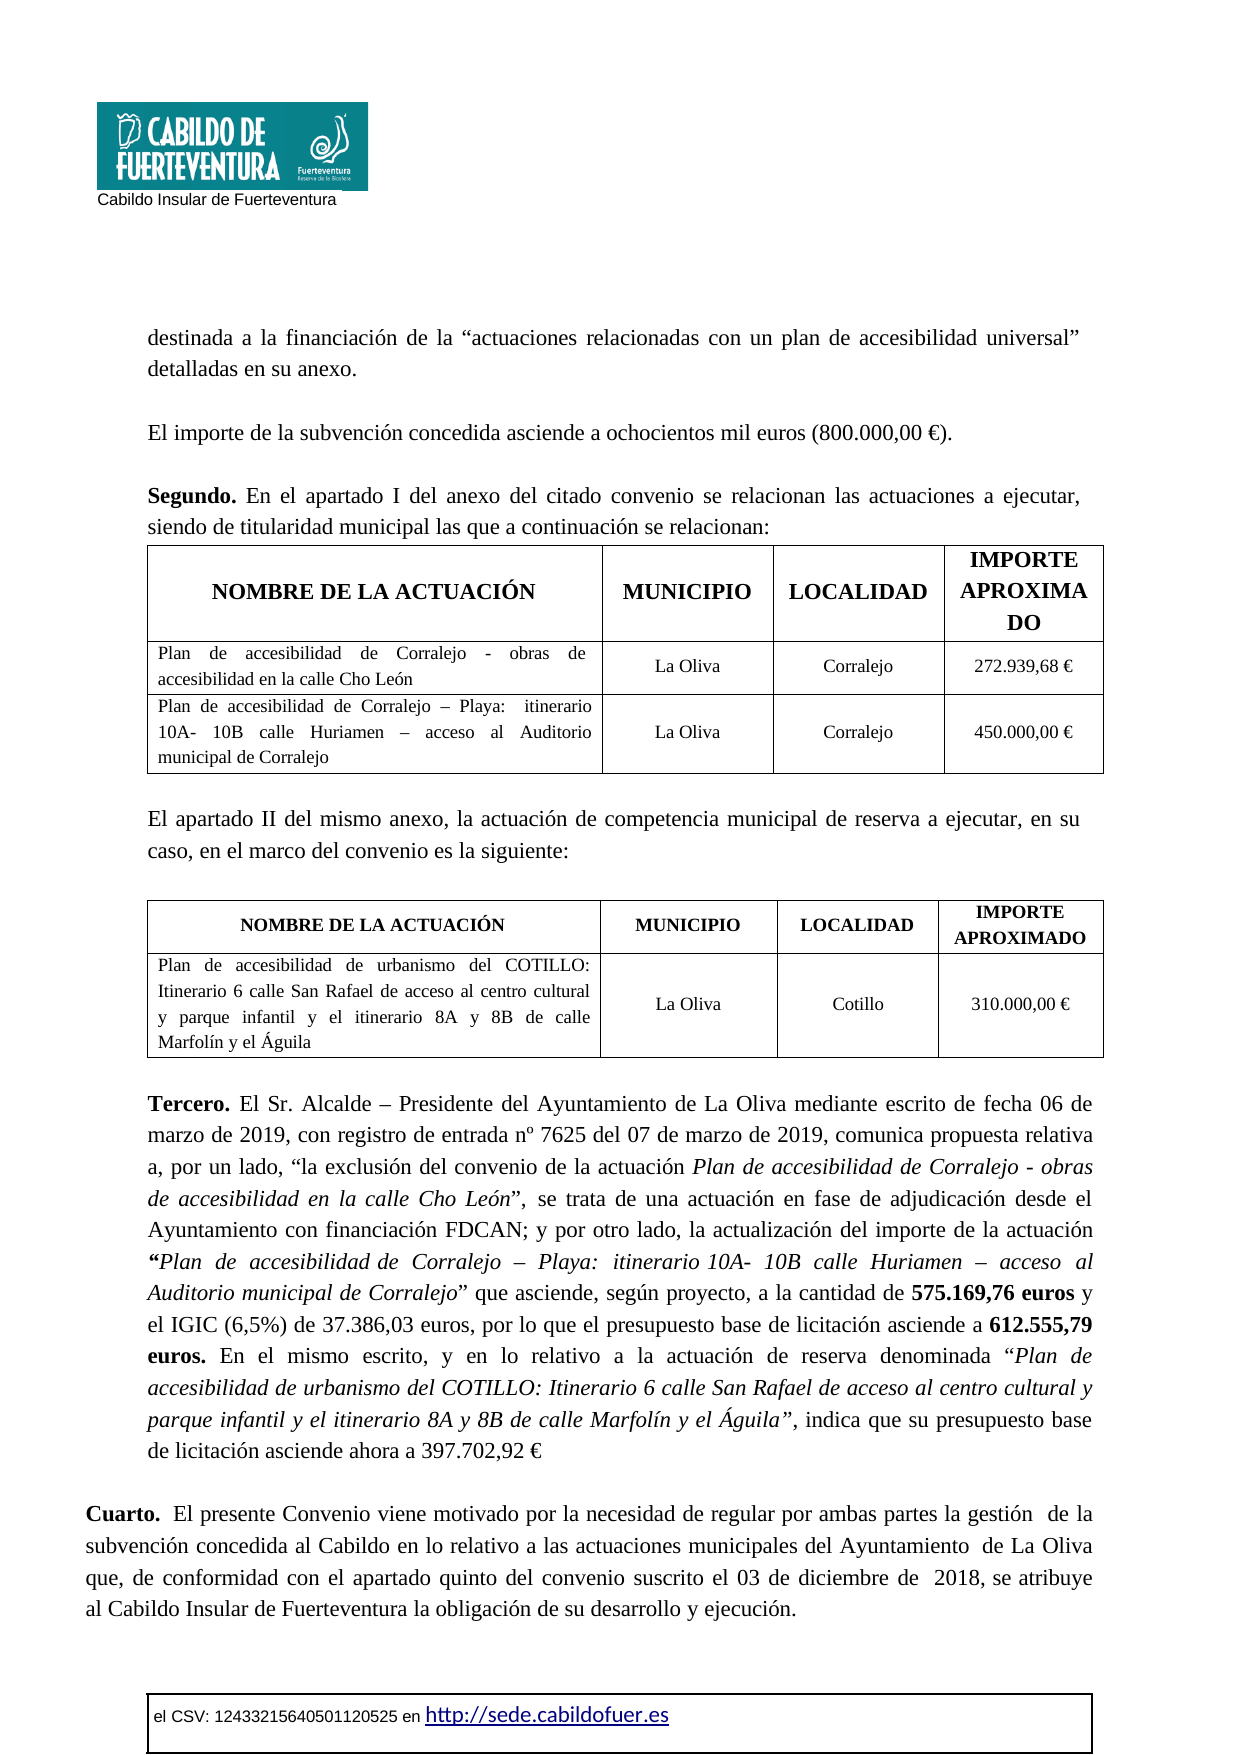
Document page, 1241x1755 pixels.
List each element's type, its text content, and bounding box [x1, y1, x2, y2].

table_cell Corralejo [774, 695, 944, 772]
table_cell Plan de accesibilidad de urbanismo del COTILLO: Itinerario 6 calle San Rafael de acceso al centro cultural y parque infantil y el itinerario 8A y 8B de calle Marfolín y el Águila [148, 954, 600, 1057]
table_cell La Oliva [603, 642, 773, 694]
table_cell Corralejo [774, 642, 944, 694]
table_cell 450.000,00 € [945, 695, 1103, 772]
table_header IMPORTE APROXIMA DO [945, 546, 1103, 641]
table_cell 310.000,00 € [939, 954, 1103, 1057]
table_cell Plan de accesibilidad de Corralejo - obras de accesibilidad en la calle Cho León [148, 642, 602, 694]
table_header LOCALIDAD [778, 901, 938, 953]
table_header NOMBRE DE LA ACTUACIÓN [148, 901, 600, 953]
text El apartado II del mismo anexo, la actuación de competencia municipal de reserva a ejecutar, en su caso, en el marco del convenio es la siguiente: [147, 805, 1116, 863]
table_header LOCALIDAD [774, 546, 944, 641]
table_header MUNICIPIO [601, 901, 777, 953]
table_cell Cotillo [778, 954, 938, 1057]
text Segundo. En el apartado I del anexo del citado convenio se relacionan las actuaciones a ejecutar, siendo de titularidad municipal las que a continuación se relacionan: [147, 482, 1116, 540]
table_cell 272.939,68 € [945, 642, 1103, 694]
text El importe de la subvención concedida asciende a ochocientos mil euros (800.000,00 €). [147, 419, 1116, 445]
text destinada a la financiación de la “actuaciones relacionadas con un plan de accesibilidad universal” detalladas en su anexo. [147, 324, 1116, 382]
table_cell Plan de accesibilidad de Corralejo – Playa: itinerario 10A- 10B calle Huriamen – acceso al Auditorio municipal de Corralejo [148, 695, 602, 772]
text Tercero. El Sr. Alcalde – Presidente del Ayuntamiento de La Oliva mediante escrito de fecha 06 de marzo de 2019, con registro de entrada nº 7625 del 07 de marzo de 2019, comunica propuesta relativa a, por un lado, “la exclusión del convenio de la actuación Plan de accesibilidad de Corralejo - obras de accesibilidad en la calle Cho León”, se trata de una actuación en fase de adjudicación desde el Ayuntamiento con financiación FDCAN; y por otro lado, la actualización del importe de la actuación “Plan de accesibilidad de Corralejo – Playa: itinerario 10A- 10B calle Huriamen – acceso al Auditorio municipal de Corralejo” que asciende, según proyecto, a la cantidad de 575.169,76 euros y el IGIC (6,5%) de 37.386,03 euros, por lo que el presupuesto base de licitación asciende a 612.555,79 euros. En el mismo escrito, y en lo relativo a la actuación de reserva denominada “Plan de accesibilidad de urbanismo del COTILLO: Itinerario 6 calle San Rafael de acceso al centro cultural y parque infantil y el itinerario 8A y 8B de calle Marfolín y el Águila”, indica que su presupuesto base de licitación asciende ahora a 397.702,92 € [147, 1090, 1093, 1463]
table_header MUNICIPIO [603, 546, 773, 641]
text Cuarto. El presente Convenio viene motivado por la necesidad de regular por ambas partes la gestión de la subvención concedida al Cabildo en lo relativo a las actuaciones municipales del Ayuntamiento de La Oliva que, de conformidad con el apartado quinto del convenio suscrito el 03 de diciembre de 2018, se atribuye al Cabildo Insular de Fuerteventura la obligación de su desarrollo y ejecución. [85, 1501, 1093, 1622]
table_header IMPORTE APROXIMADO [939, 901, 1103, 953]
table_cell La Oliva [601, 954, 777, 1057]
table_cell La Oliva [603, 695, 773, 772]
table_header NOMBRE DE LA ACTUACIÓN [148, 546, 602, 641]
